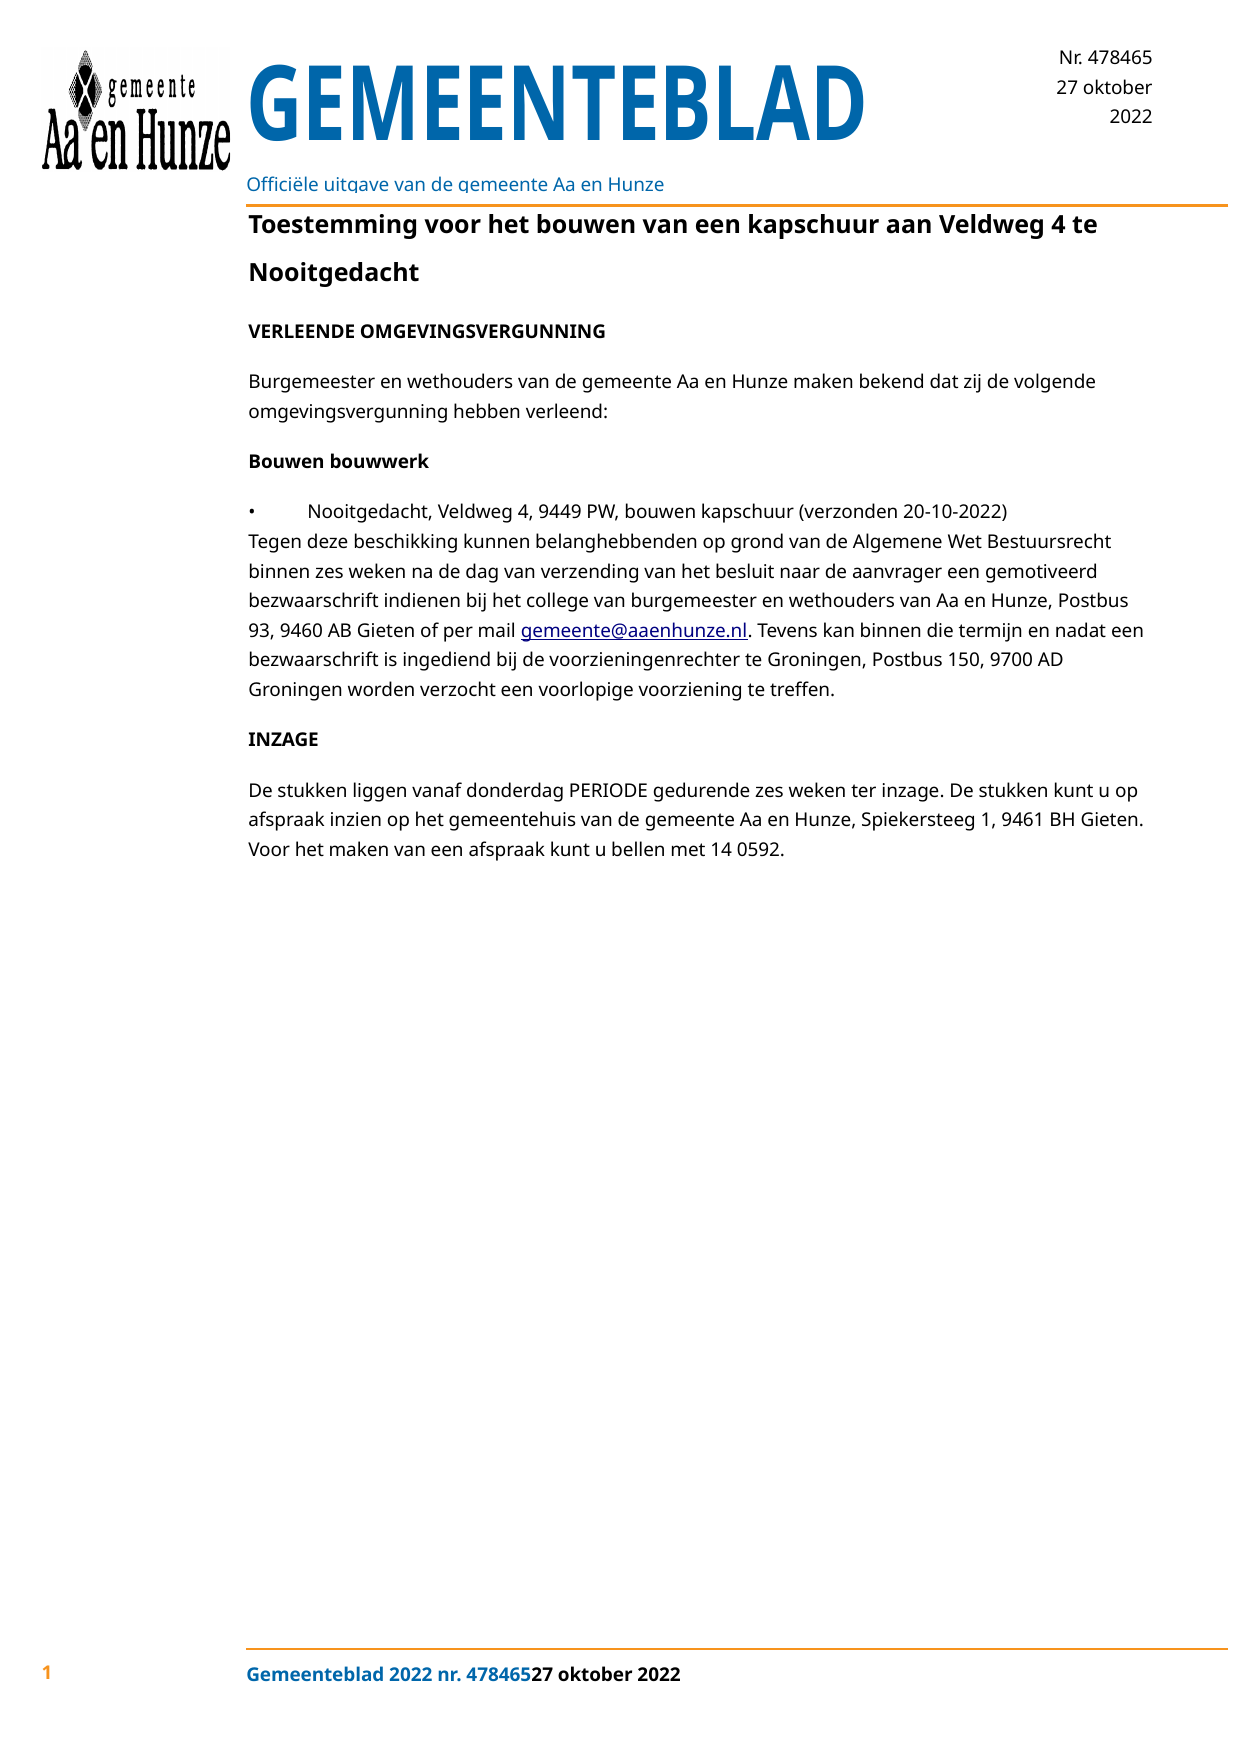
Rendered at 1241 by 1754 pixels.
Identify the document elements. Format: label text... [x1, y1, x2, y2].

text Tegen deze beschikking kunnen belanghebbenden op grond van de Algemene Wet Bestuursrecht binnen zes weken na de dag van verzending van het besluit naar de aanvrager een gemotiveerd bezwaarschrift indienen bij het college van burgemeester en wethouders van Aa en Hunze, Postbus 93, 9460 AB Gieten of per mail gemeente@aaenhunze.nl. Tevens kan binnen die termijn en nadat een bezwaarschrift is ingediend bij de voorzieningenrechter te Groningen, Postbus 150, 9700 AD Groningen worden verzocht een voorlopige voorziening te treffen. [248, 528, 1152, 702]
text Bouwen bouwwerk [248, 448, 1152, 474]
picture [41, 47, 231, 172]
text Toestemming voor het bouwen van een kapschuur aan Veldweg 4 te Nooitgedacht [248, 207, 1152, 288]
text INZAGE [248, 727, 1152, 752]
text De stukken liggen vanaf donderdag PERIODE gedurende zes weken ter inzage. De stukken kunt u op afspraak inzien op het gemeentehuis van de gemeente Aa en Hunze, Spiekersteeg 1, 9461 BH Gieten. Voor het maken van een afspraak kunt u bellen met 14 0592. [248, 777, 1152, 862]
text VERLEENDE OMGEVINGSVERGUNNING [248, 318, 1152, 344]
text Burgemeester en wethouders van de gemeente Aa en Hunze maken bekend dat zij de volgende omgevingsvergunning hebben verleend: [248, 368, 1152, 424]
list Nooitgedacht, Veldweg 4, 9449 PW, bouwen kapschuur (verzonden 20-10-2022) [248, 499, 1152, 524]
